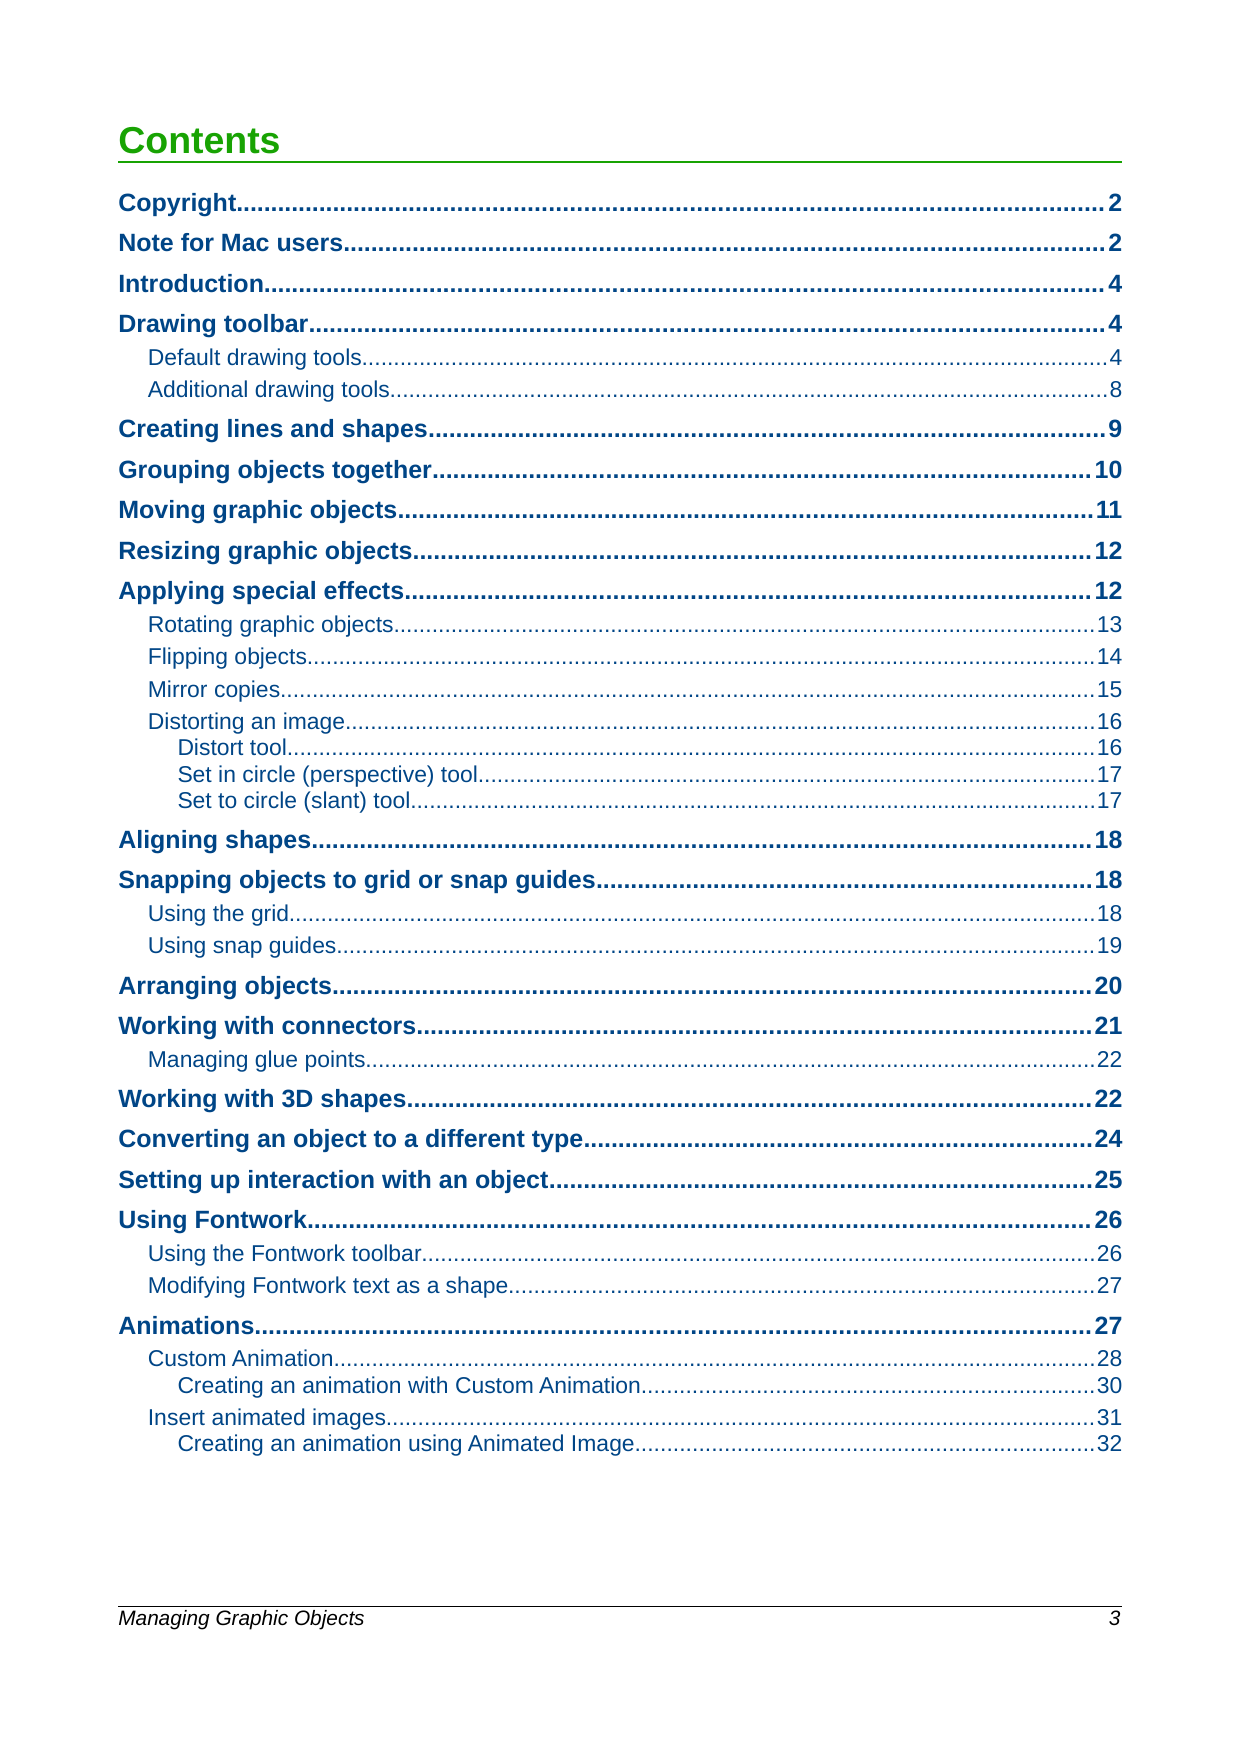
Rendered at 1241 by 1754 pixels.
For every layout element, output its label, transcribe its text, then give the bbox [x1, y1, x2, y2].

text Creating an animation using Animated Image 32 [177, 1430, 1122, 1457]
text Managing glue points 22 [148, 1046, 1122, 1072]
text Grouping objects together 10 [118, 455, 1122, 483]
text Animations 27 [118, 1311, 1122, 1339]
text Resizing graphic objects 12 [118, 536, 1122, 564]
text Creating an animation with Custom Animation 30 [177, 1372, 1122, 1398]
text Set to circle (slant) tool 17 [177, 787, 1122, 813]
text Drawing toolbar 4 [118, 309, 1122, 338]
text Working with 3D shapes 22 [118, 1084, 1122, 1113]
text Converting an object to a different type 24 [118, 1124, 1122, 1153]
text Using the Fontwork toolbar 26 [148, 1240, 1122, 1267]
text Modifying Fontwork text as a shape 27 [148, 1272, 1122, 1299]
text Moving graphic objects 11 [118, 495, 1122, 524]
text Creating lines and shapes 9 [118, 414, 1122, 443]
text Distort tool 16 [177, 734, 1122, 761]
text Working with connectors 21 [118, 1011, 1122, 1040]
text Set in circle (perspective) tool 17 [177, 761, 1122, 787]
text Rotating graphic objects 13 [148, 611, 1122, 637]
text Snapping objects to grid or snap guides 18 [118, 866, 1122, 894]
text Distorting an image 16 [148, 708, 1122, 734]
text Setting up interaction with an object 25 [118, 1165, 1122, 1194]
text Note for Mac users 2 [118, 228, 1122, 257]
text Using the grid 18 [148, 900, 1122, 927]
text Using snap guides 19 [148, 932, 1122, 959]
text Using Fontwork 26 [118, 1206, 1122, 1234]
text Flipping objects 14 [148, 643, 1122, 669]
text Custom Animation 28 [148, 1345, 1122, 1372]
text Additional drawing tools 8 [148, 376, 1122, 402]
text Aligning shapes 18 [118, 825, 1122, 854]
text Copyright 2 [118, 187, 1122, 216]
text Insert animated images 31 [148, 1404, 1122, 1430]
text Default drawing tools 4 [148, 344, 1122, 370]
text Introduction 4 [118, 268, 1122, 297]
text Contents [118, 118, 1122, 161]
text Arranging objects 20 [118, 971, 1122, 999]
text Mirror copies 15 [148, 676, 1122, 702]
text Applying special effects 12 [118, 576, 1122, 605]
